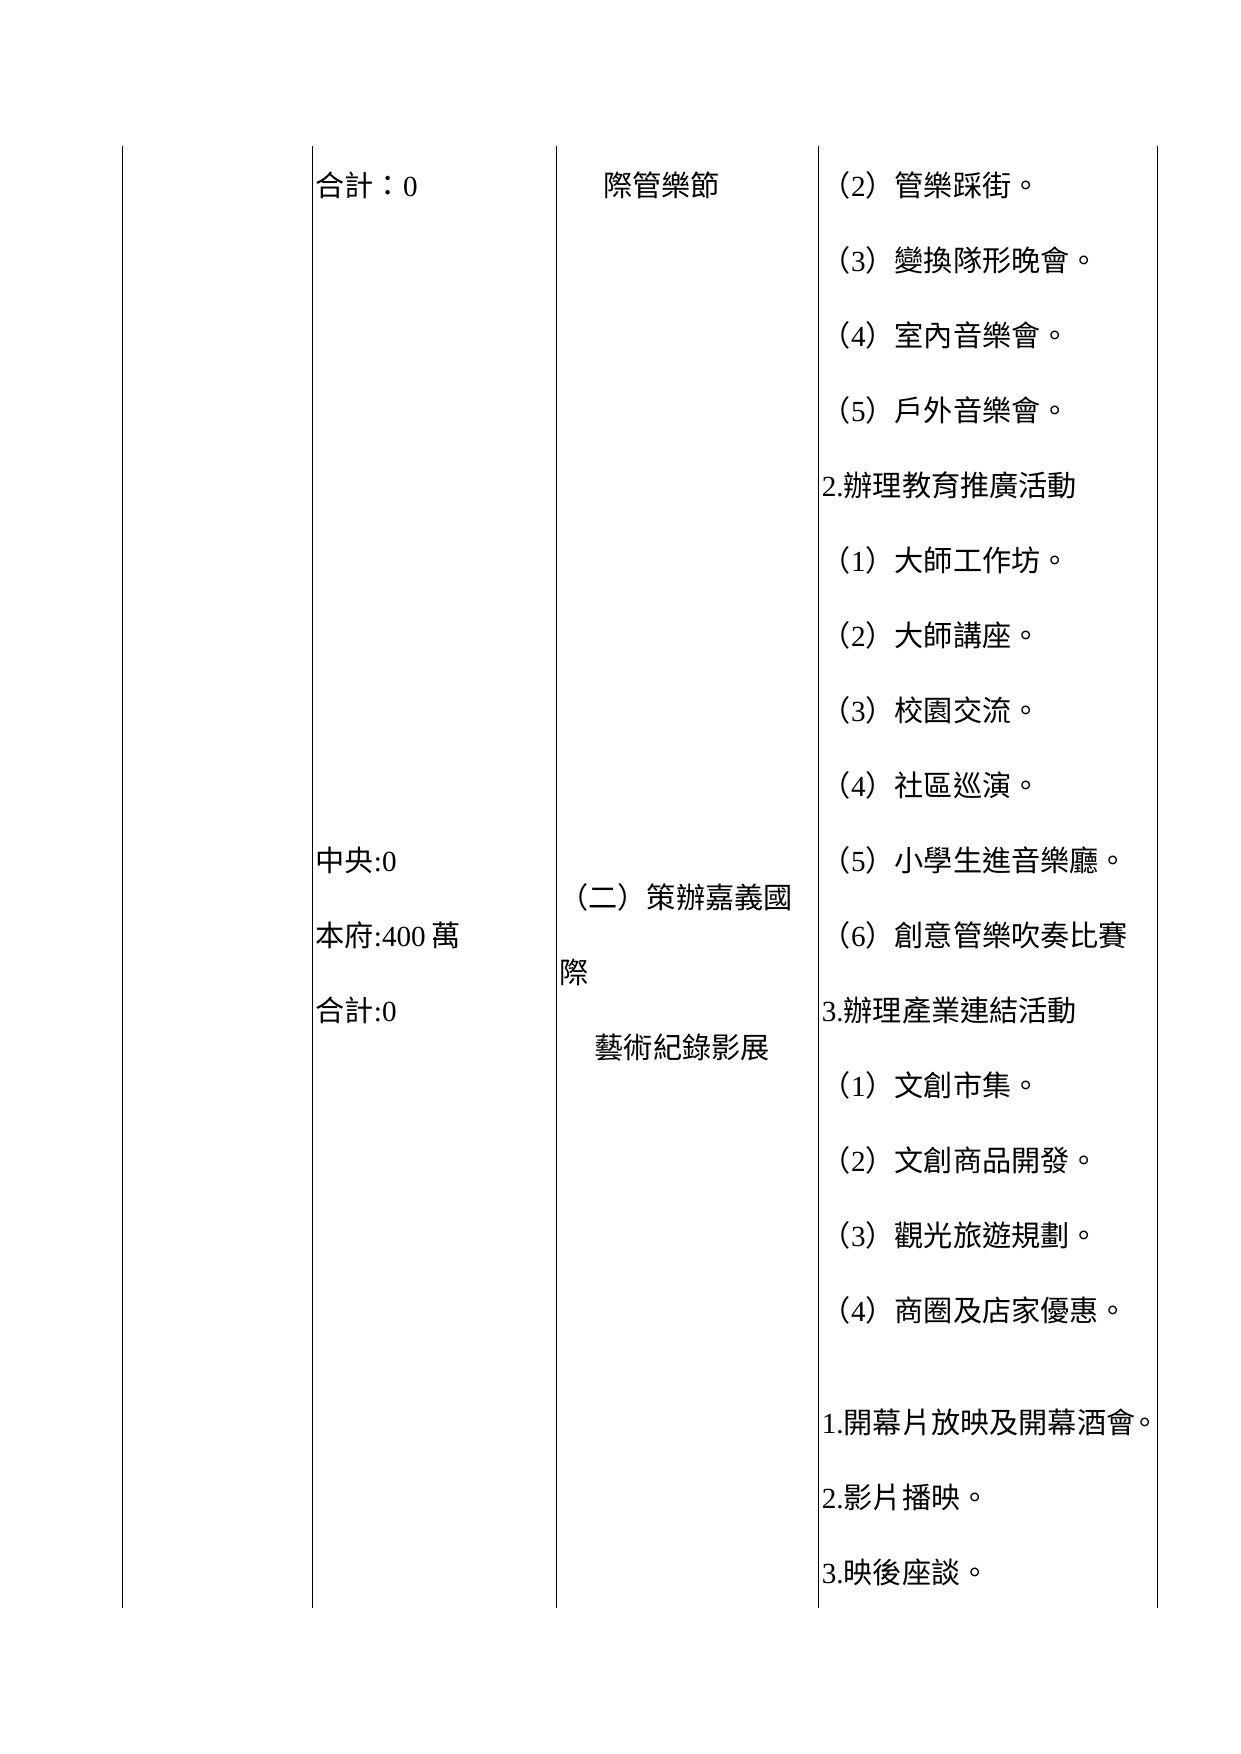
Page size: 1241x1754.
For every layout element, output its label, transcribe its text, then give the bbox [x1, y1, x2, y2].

table_cell 際管樂節 （二）策辦嘉義國際 藝術紀錄影展 [557, 146, 818, 1608]
table_cell 合計：0 中央:0 本府:400萬 合計:0 [313, 146, 556, 1608]
table_cell （2）管樂踩街。 （3）變換隊形晚會。 （4）室內音樂會。 （5）戶外音樂會。 2.辦理教育推廣活動 （1）大師工作坊。 （2）大師講座。 （3）校園交流。 （4）社區巡演。 （5）小學生進音樂廳。 （6）創意管樂吹奏比賽 3.辦理產業連結活動 （1）文創市集。 （2）文創商品開發。 （3）觀光旅遊規劃。 （4）商圈及店家優惠。 1.開幕片放映及開幕酒會。 2.影片播映。 3.映後座談。 [819, 146, 1157, 1608]
table_cell [123, 146, 312, 1608]
